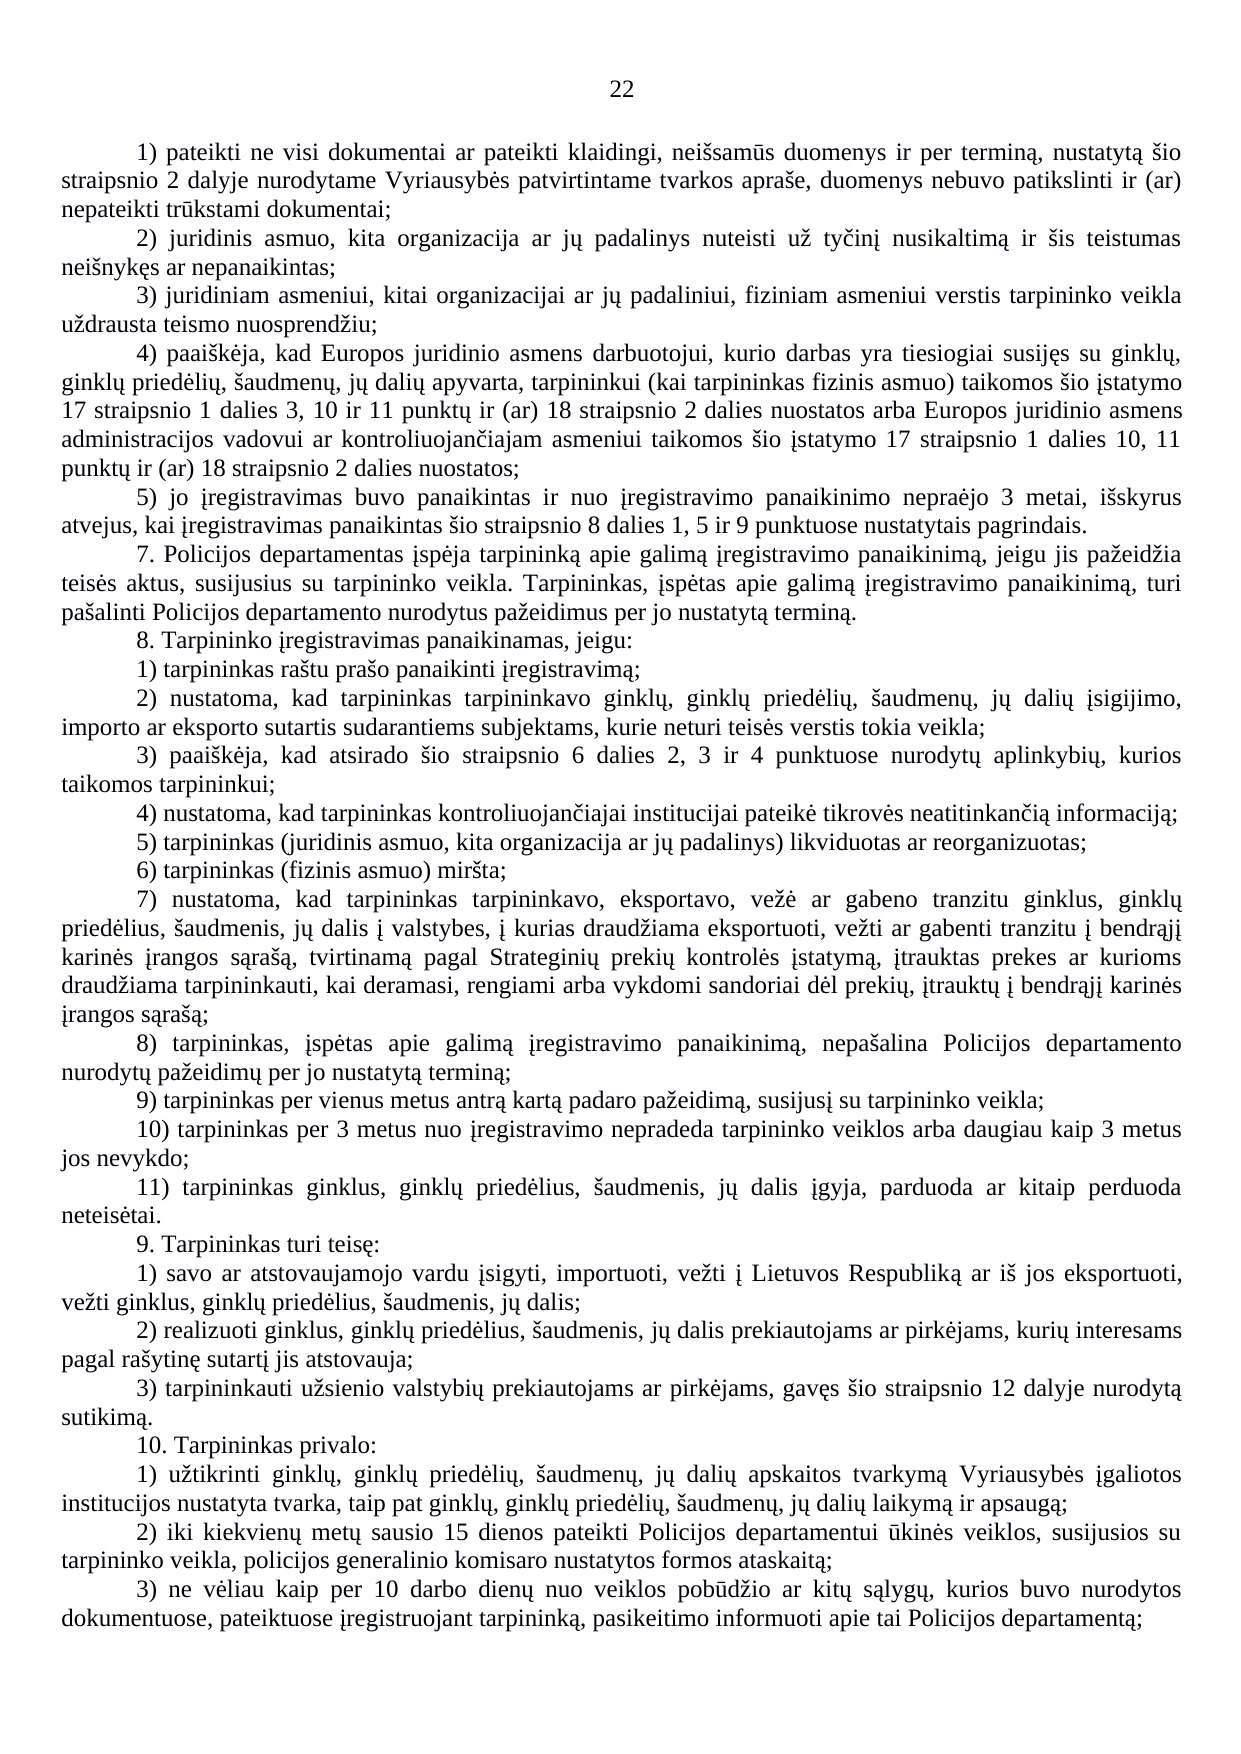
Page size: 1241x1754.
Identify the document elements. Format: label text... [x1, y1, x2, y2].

text 5) tarpininkas (juridinis asmuo, kita organizacija ar jų padalinys) likviduotas ar reorganizuotas; [61, 827, 1183, 855]
text 9) tarpininkas per vienus metus antrą kartą padaro pažeidimą, susijusį su tarpininko veikla; [61, 1085, 1183, 1114]
text 9. Tarpininkas turi teisę: [61, 1229, 1183, 1258]
text 1) savo ar atstovaujamojo vardu įsigyti, importuoti, vežti į Lietuvos Respubliką ar iš jos eksportuoti, vežti ginklus, ginklų priedėlius, šaudmenis, jų dalis; [61, 1258, 1183, 1315]
text 8. Tarpininko įregistravimas panaikinamas, jeigu: [61, 625, 1183, 654]
text 2) iki kiekvienų metų sausio 15 dienos pateikti Policijos departamentui ūkinės veiklos, susijusios su tarpininko veikla, policijos generalinio komisaro nustatytos formos ataskaitą; [61, 1517, 1183, 1574]
text 4) nustatoma, kad tarpininkas kontroliuojančiajai institucijai pateikė tikrovės neatitinkančią informaciją; [61, 798, 1183, 827]
text 1) užtikrinti ginklų, ginklų priedėlių, šaudmenų, jų dalių apskaitos tvarkymą Vyriausybės įgaliotos institucijos nustatyta tvarka, taip pat ginklų, ginklų priedėlių, šaudmenų, jų dalių laikymą ir apsaugą; [61, 1459, 1183, 1517]
text 3) juridiniam asmeniui, kitai organizacijai ar jų padaliniui, fiziniam asmeniui verstis tarpininko veikla uždrausta teismo nuosprendžiu; [61, 280, 1183, 338]
text 3) ne vėliau kaip per 10 darbo dienų nuo veiklos pobūdžio ar kitų sąlygų, kurios buvo nurodytos dokumentuose, pateiktuose įregistruojant tarpininką, pasikeitimo informuoti apie tai Policijos departamentą; [61, 1574, 1183, 1632]
text 7) nustatoma, kad tarpininkas tarpininkavo, eksportavo, vežė ar gabeno tranzitu ginklus, ginklų priedėlius, šaudmenis, jų dalis į valstybes, į kurias draudžiama eksportuoti, vežti ar gabenti tranzitu į bendrąjį karinės įrangos sąrašą, tvirtinamą pagal Strateginių prekių kontrolės įstatymą, įtrauktas prekes ar kurioms draudžiama tarpininkauti, kai deramasi, rengiami arba vykdomi sandoriai dėl prekių, įtrauktų į bendrąjį karinės įrangos sąrašą; [61, 884, 1183, 1028]
text 11) tarpininkas ginklus, ginklų priedėlius, šaudmenis, jų dalis įgyja, parduoda ar kitaip perduoda neteisėtai. [61, 1172, 1183, 1229]
text 1) tarpininkas raštu prašo panaikinti įregistravimą; [61, 654, 1183, 683]
text 5) jo įregistravimas buvo panaikintas ir nuo įregistravimo panaikinimo nepraėjo 3 metai, išskyrus atvejus, kai įregistravimas panaikintas šio straipsnio 8 dalies 1, 5 ir 9 punktuose nustatytais pagrindais. [61, 482, 1183, 539]
text 4) paaiškėja, kad Europos juridinio asmens darbuotojui, kurio darbas yra tiesiogiai susijęs su ginklų, ginklų priedėlių, šaudmenų, jų dalių apyvarta, tarpininkui (kai tarpininkas fizinis asmuo) taikomos šio įstatymo 17 straipsnio 1 dalies 3, 10 ir 11 punktų ir (ar) 18 straipsnio 2 dalies nuostatos arba Europos juridinio asmens administracijos vadovui ar kontroliuojančiajam asmeniui taikomos šio įstatymo 17 straipsnio 1 dalies 10, 11 punktų ir (ar) 18 straipsnio 2 dalies nuostatos; [61, 338, 1183, 482]
text 7. Policijos departamentas įspėja tarpininką apie galimą įregistravimo panaikinimą, jeigu jis pažeidžia teisės aktus, susijusius su tarpininko veikla. Tarpininkas, įspėtas apie galimą įregistravimo panaikinimą, turi pašalinti Policijos departamento nurodytus pažeidimus per jo nustatytą terminą. [61, 539, 1183, 625]
text 3) paaiškėja, kad atsirado šio straipsnio 6 dalies 2, 3 ir 4 punktuose nurodytų aplinkybių, kurios taikomos tarpininkui; [61, 740, 1183, 798]
text 10) tarpininkas per 3 metus nuo įregistravimo nepradeda tarpininko veiklos arba daugiau kaip 3 metus jos nevykdo; [61, 1114, 1183, 1172]
text 1) pateikti ne visi dokumentai ar pateikti klaidingi, neišsamūs duomenys ir per terminą, nustatytą šio straipsnio 2 dalyje nurodytame Vyriausybės patvirtintame tvarkos apraše, duomenys nebuvo patikslinti ir (ar) nepateikti trūkstami dokumentai; [61, 137, 1183, 223]
text 2) realizuoti ginklus, ginklų priedėlius, šaudmenis, jų dalis prekiautojams ar pirkėjams, kurių interesams pagal rašytinę sutartį jis atstovauja; [61, 1315, 1183, 1373]
text 10. Tarpininkas privalo: [61, 1430, 1183, 1459]
text 3) tarpininkauti užsienio valstybių prekiautojams ar pirkėjams, gavęs šio straipsnio 12 dalyje nurodytą sutikimą. [61, 1373, 1183, 1430]
text 6) tarpininkas (fizinis asmuo) miršta; [61, 855, 1183, 884]
text 8) tarpininkas, įspėtas apie galimą įregistravimo panaikinimą, nepašalina Policijos departamento nurodytų pažeidimų per jo nustatytą terminą; [61, 1028, 1183, 1085]
text 2) nustatoma, kad tarpininkas tarpininkavo ginklų, ginklų priedėlių, šaudmenų, jų dalių įsigijimo, importo ar eksporto sutartis sudarantiems subjektams, kurie neturi teisės verstis tokia veikla; [61, 683, 1183, 740]
text 2) juridinis asmuo, kita organizacija ar jų padalinys nuteisti už tyčinį nusikaltimą ir šis teistumas neišnykęs ar nepanaikintas; [61, 223, 1183, 280]
